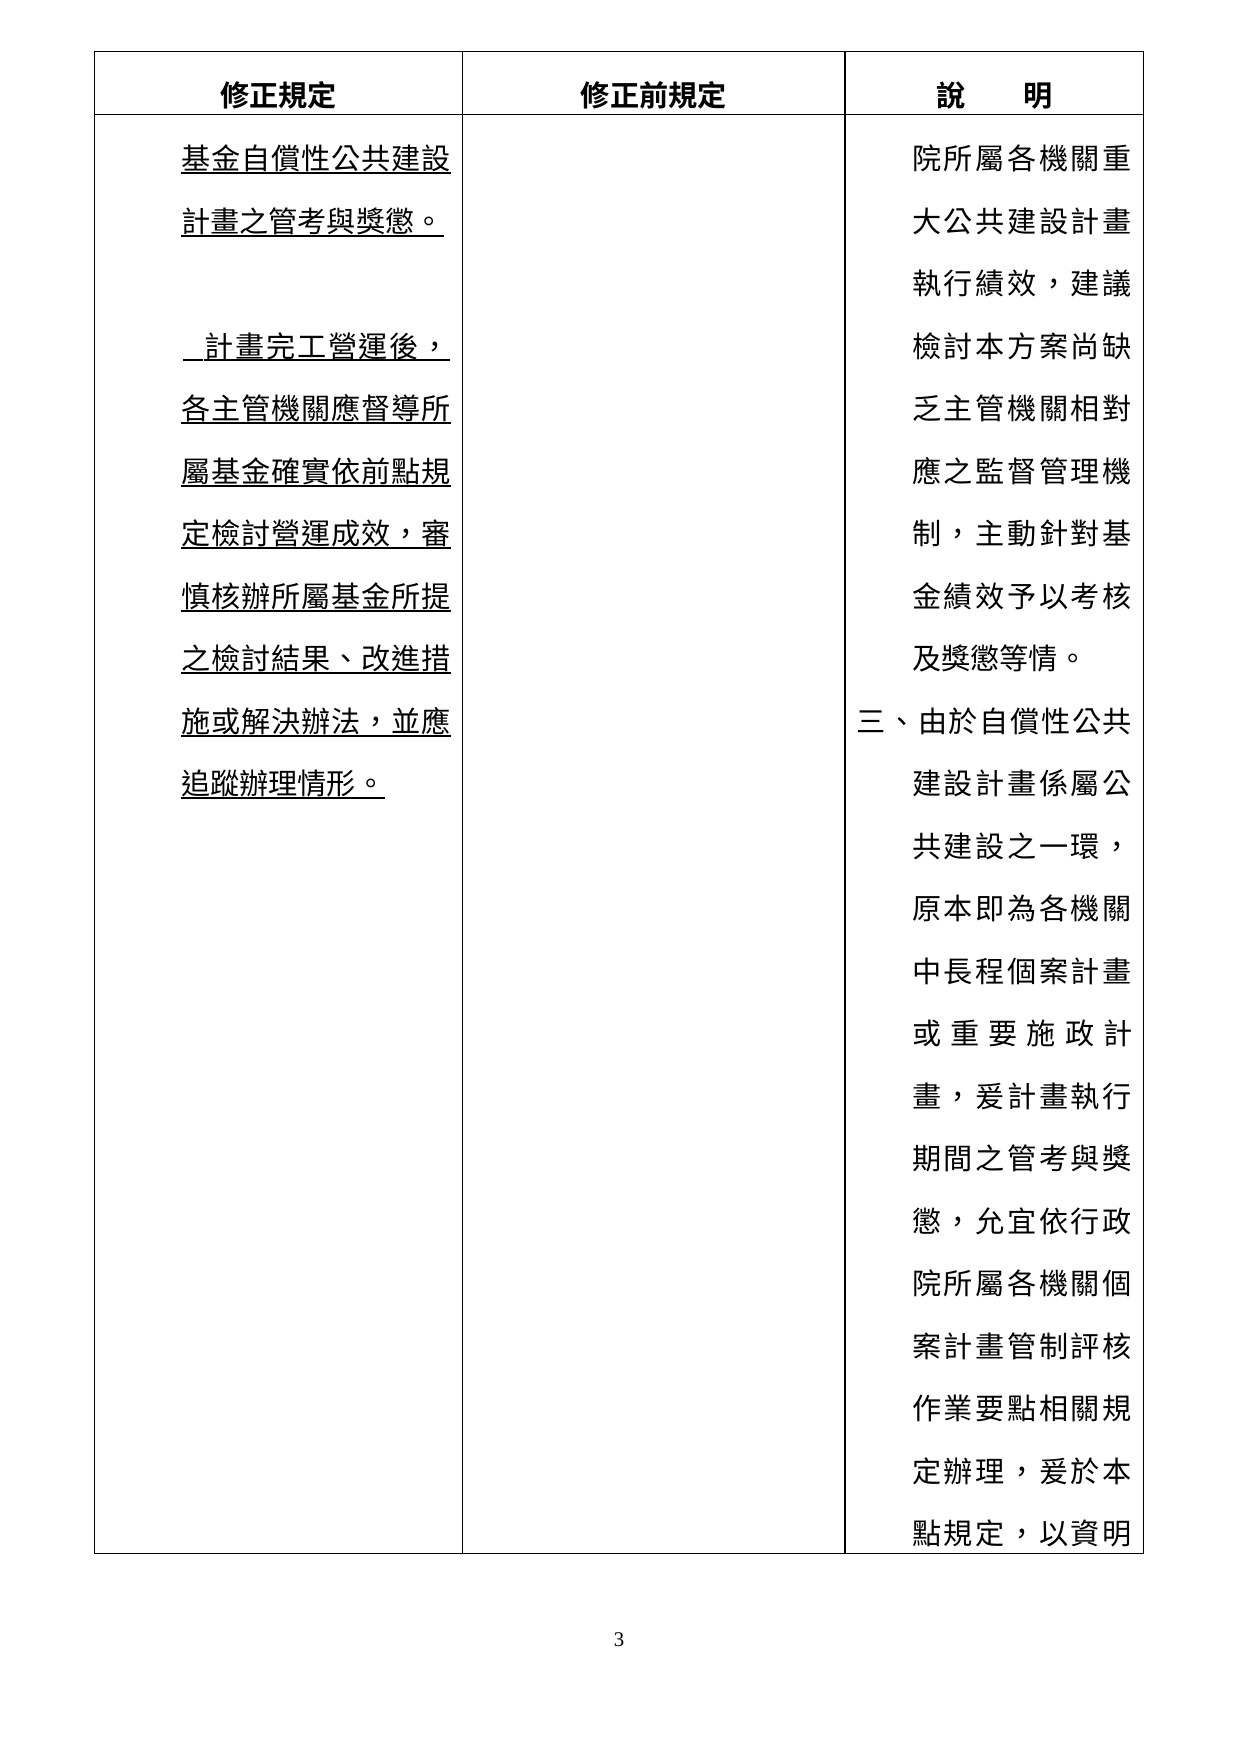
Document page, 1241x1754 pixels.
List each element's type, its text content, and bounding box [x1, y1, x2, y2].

table_header 修正前規定 [463, 52, 844, 114]
table_cell 院所屬各機關重大公共建設計畫執行績效，建議檢討本方案尚缺乏主管機關相對應之監督管理機制，主動針對基金績效予以考核及獎懲等情。 三、由於自償性公共建設計畫係屬公共建設之一環，原本即為各機關中長程個案計畫或重要施政計畫，爰計畫執行期間之管考與獎懲，允宜依行政院所屬各機關個案計畫管制評核作業要點相關規定辦理，爰於本點規定，以資明 [846, 115, 1143, 1553]
table_cell 基金自償性公共建設計畫之管考與獎懲。 計畫完工營運後，各主管機關應督導所屬基金確實依前點規定檢討營運成效，審慎核辦所屬基金所提之檢討結果、改進措施或解決辦法，並應追蹤辦理情形。 [95, 115, 462, 1553]
table_cell [463, 115, 844, 1553]
table_header 修正規定 [95, 52, 462, 114]
table_header 說 明 [846, 52, 1143, 114]
